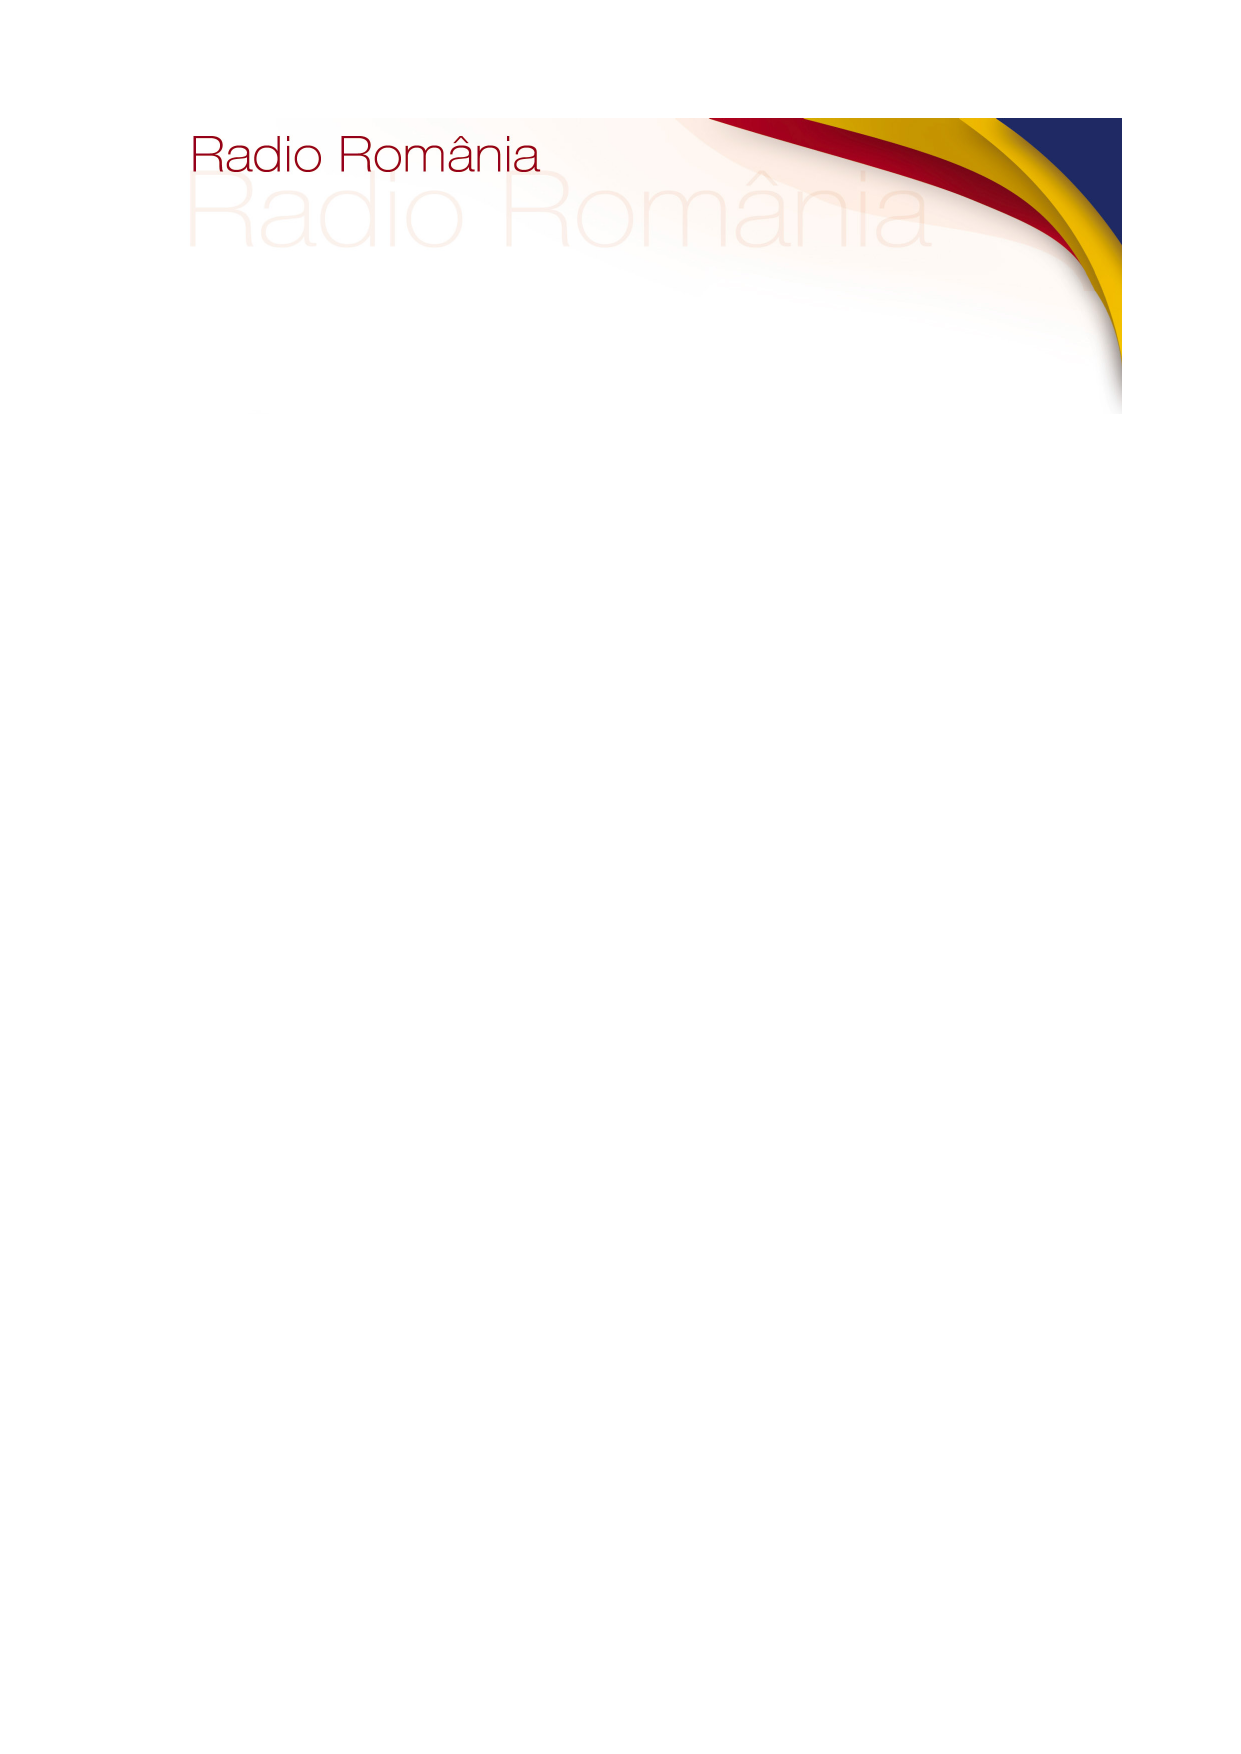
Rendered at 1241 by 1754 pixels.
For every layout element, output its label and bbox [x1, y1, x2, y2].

picture [321, 118, 1122, 414]
